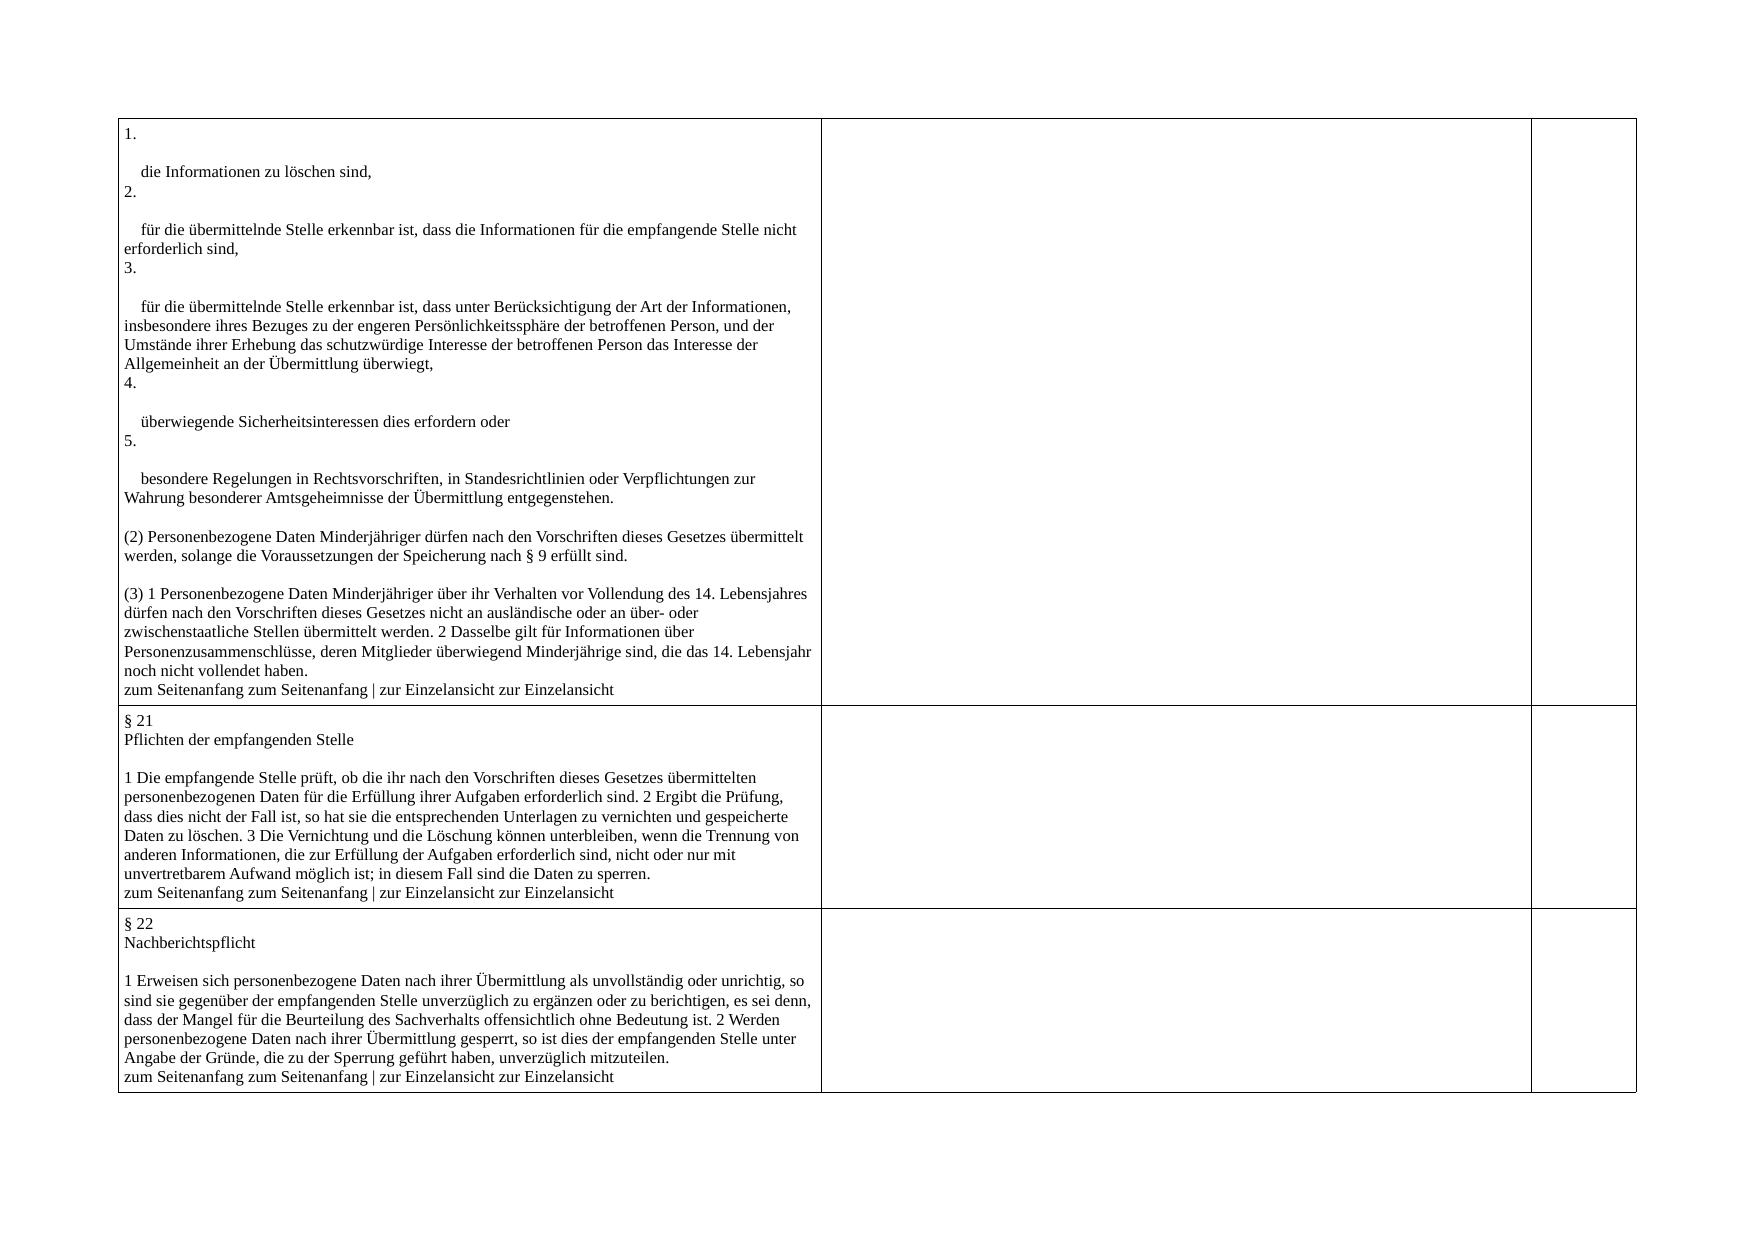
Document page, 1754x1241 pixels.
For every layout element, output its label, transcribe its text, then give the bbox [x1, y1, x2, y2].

table_cell [822, 706, 1531, 908]
table_cell [1532, 706, 1636, 908]
table_cell [1532, 909, 1636, 1092]
table_cell 1. die Informationen zu löschen sind, 2. für die übermittelnde Stelle erkennbar ist, dass die Informationen für die empfangende Stelle nicht erforderlich sind, 3. für die übermittelnde Stelle erkennbar ist, dass unter Berücksichtigung der Art der Informationen, insbesondere ihres Bezuges zu der engeren Persönlichkeitssphäre der betroffenen Person, und der Umstände ihrer Erhebung das schutzwürdige Interesse der betroffenen Person das Interesse der Allgemeinheit an der Übermittlung überwiegt, 4. überwiegende Sicherheitsinteressen dies erfordern oder 5. besondere Regelungen in Rechtsvorschriften, in Standesrichtlinien oder Verpflichtungen zur Wahrung besonderer Amtsgeheimnisse der Übermittlung entgegenstehen. (2) Personenbezogene Daten Minderjähriger dürfen nach den Vorschriften dieses Gesetzes übermittelt werden, solange die Voraussetzungen der Speicherung nach § 9 erfüllt sind. (3) 1 Personenbezogene Daten Minderjähriger über ihr Verhalten vor Vollendung des 14. Lebensjahres dürfen nach den Vorschriften dieses Gesetzes nicht an ausländische oder an über- oder zwischenstaatliche Stellen übermittelt werden. 2 Dasselbe gilt für Informationen über Personenzusammenschlüsse, deren Mitglieder überwiegend Minderjährige sind, die das 14. Lebensjahr noch nicht vollendet haben. zum Seitenanfang zum Seitenanfang | zur Einzelansicht zur Einzelansicht [119, 119, 821, 705]
table_cell § 22 Nachberichtspflicht 1 Erweisen sich personenbezogene Daten nach ihrer Übermittlung als unvollständig oder unrichtig, so sind sie gegenüber der empfangenden Stelle unverzüglich zu ergänzen oder zu berichtigen, es sei denn, dass der Mangel für die Beurteilung des Sachverhalts offensichtlich ohne Bedeutung ist. 2 Werden personenbezogene Daten nach ihrer Übermittlung gesperrt, so ist dies der empfangenden Stelle unter Angabe der Gründe, die zu der Sperrung geführt haben, unverzüglich mitzuteilen. zum Seitenanfang zum Seitenanfang | zur Einzelansicht zur Einzelansicht [119, 909, 821, 1092]
table_cell [822, 909, 1531, 1092]
table_cell § 21 Pflichten der empfangenden Stelle 1 Die empfangende Stelle prüft, ob die ihr nach den Vorschriften dieses Gesetzes übermittelten personenbezogenen Daten für die Erfüllung ihrer Aufgaben erforderlich sind. 2 Ergibt die Prüfung, dass dies nicht der Fall ist, so hat sie die entsprechenden Unterlagen zu vernichten und gespeicherte Daten zu löschen. 3 Die Vernichtung und die Löschung können unterbleiben, wenn die Trennung von anderen Informationen, die zur Erfüllung der Aufgaben erforderlich sind, nicht oder nur mit unvertretbarem Aufwand möglich ist; in diesem Fall sind die Daten zu sperren. zum Seitenanfang zum Seitenanfang | zur Einzelansicht zur Einzelansicht [119, 706, 821, 908]
table_cell [822, 119, 1531, 705]
table_cell [1532, 119, 1636, 705]
